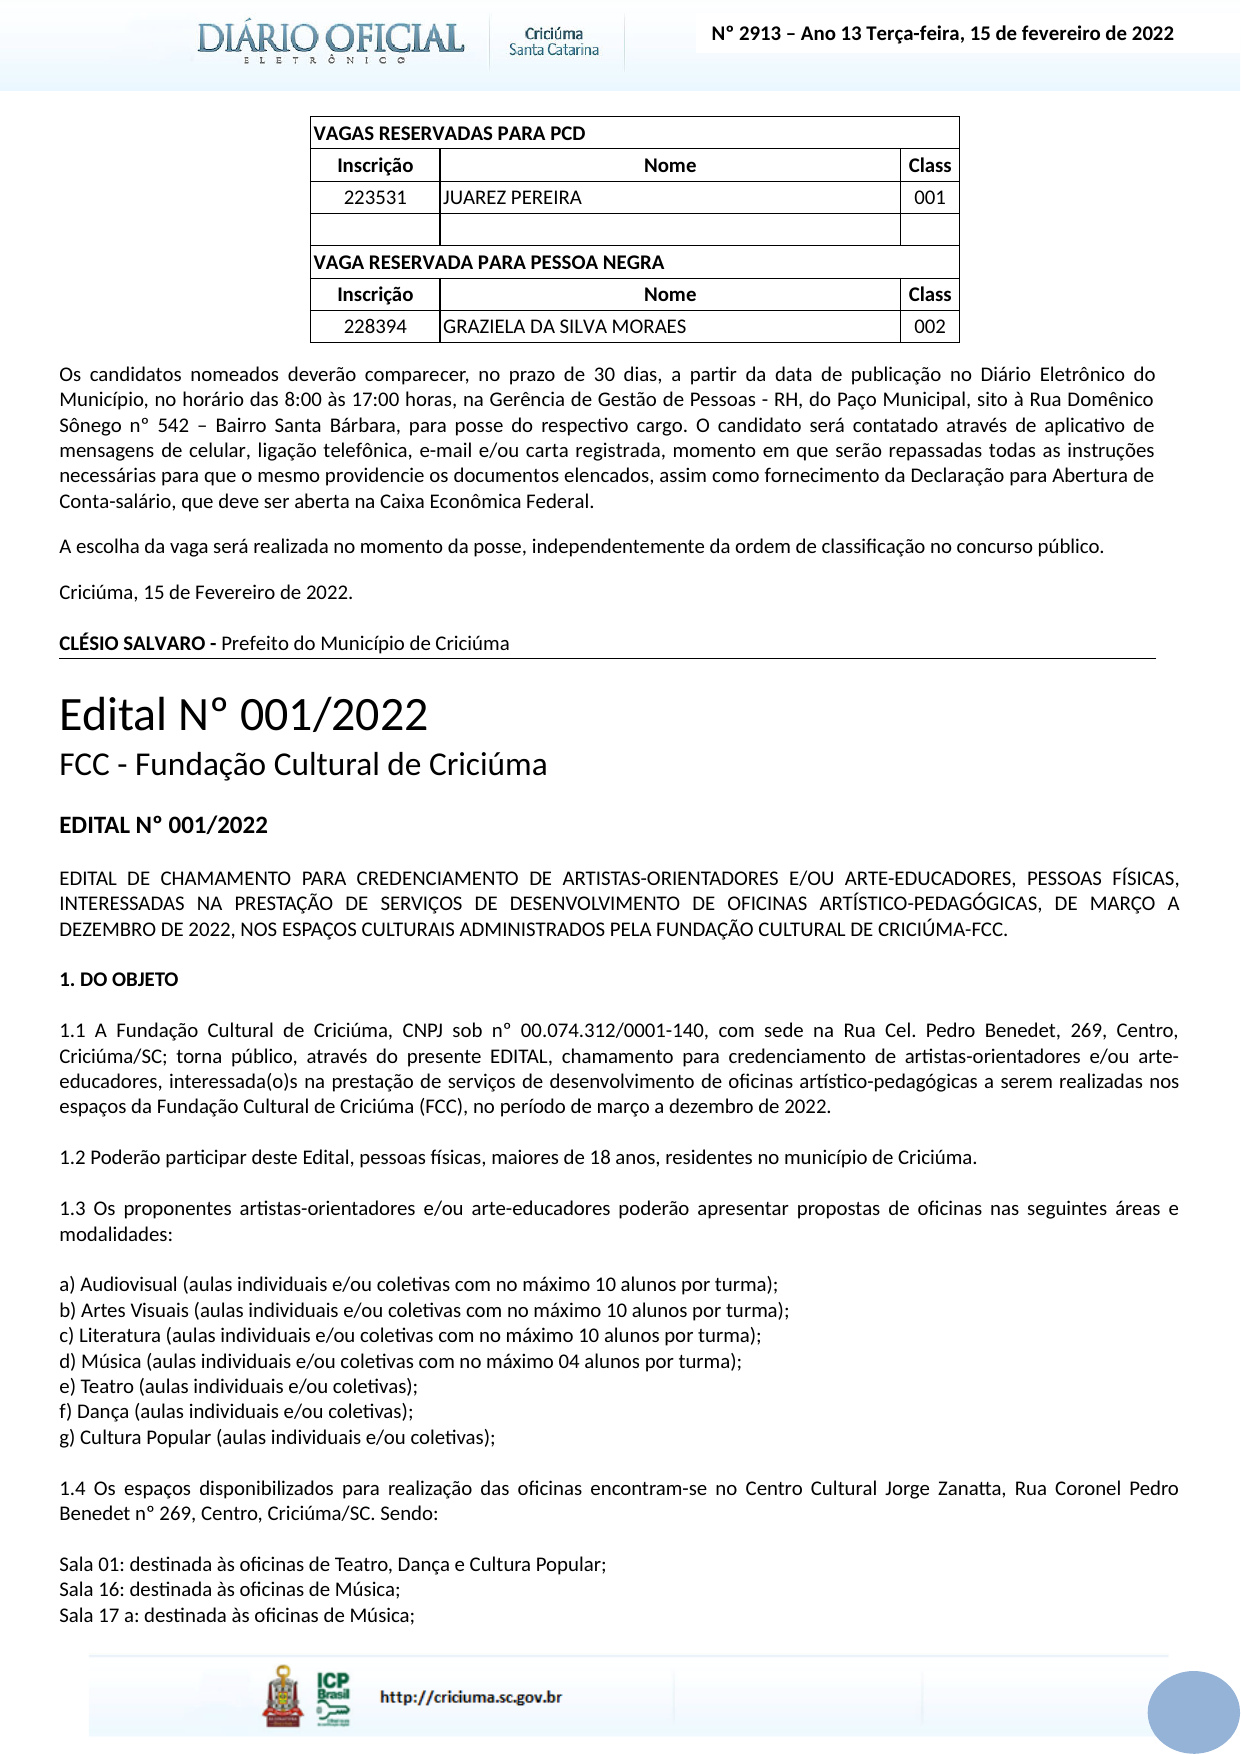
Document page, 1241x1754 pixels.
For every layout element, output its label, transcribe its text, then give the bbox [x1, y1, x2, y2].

text FCC - Fundação Cultural de Criciúma [59, 743, 1181, 783]
text Os candidatos nomeados deverão comparecer, no prazo de 30 dias, a partir da data de publicação no Diário Eletrônico do Município, no horário das 8:00 às 17:00 horas, na Gerência de Gestão de Pessoas - RH, do Paço Municipal, sito à Rua Domênico Sônego nº 542 – Bairro Santa Bárbara, para posse do respectivo cargo. O candidato será contatado através de aplicativo de mensagens de celular, ligação telefônica, e-mail e/ou carta registrada, momento em que serão repassadas todas as instruções necessárias para que o mesmo providencie os documentos elencados, assim como fornecimento da Declaração para Abertura de Conta-salário, que deve ser aberta na Caixa Econômica Federal. [59, 361, 1156, 513]
text CLÉSIO SALVARO - Prefeito do Município de Criciúma [59, 630, 1156, 658]
table_cell JUAREZ PEREIRA [441, 182, 900, 213]
table_cell [441, 214, 900, 245]
table_cell Nome [441, 149, 900, 181]
text 1.2 Poderão participar deste Edital, pessoas físicas, maiores de 18 anos, residentes no município de Criciúma. [59, 1144, 1181, 1170]
table_cell GRAZIELA DA SILVA MORAES [441, 311, 900, 342]
text c) Literatura (aulas individuais e/ou coletivas com no máximo 10 alunos por turma); [59, 1322, 1181, 1348]
table_cell Class [901, 149, 959, 181]
text EDITAL Nº 001/2022 [59, 809, 1181, 839]
text Sala 17 a: destinada às oficinas de Música; [59, 1602, 1181, 1627]
table_cell Inscrição [311, 279, 439, 310]
table_cell [901, 214, 959, 245]
text d) Música (aulas individuais e/ou coletivas com no máximo 04 alunos por turma); [59, 1348, 1181, 1373]
text 1. DO OBJETO [59, 967, 1181, 992]
table_cell Class [901, 279, 959, 310]
text e) Teatro (aulas individuais e/ou coletivas); [59, 1373, 1181, 1399]
text A escolha da vaga será realizada no momento da posse, independentemente da ordem de classificação no concurso público. [59, 534, 1156, 559]
table_cell 001 [901, 182, 959, 213]
table_cell Inscrição [311, 149, 439, 181]
table_cell Nome [441, 279, 900, 310]
text Edital Nº 001/2022 [59, 684, 1181, 743]
text 1.4 Os espaços disponibilizados para realização das oficinas encontram-se no Centro Cultural Jorge Zanatta, Rua Coronel Pedro Benedet nº 269, Centro, Criciúma/SC. Sendo: [59, 1475, 1181, 1526]
text EDITAL DE CHAMAMENTO PARA CREDENCIAMENTO DE ARTISTAS-ORIENTADORES E/OU ARTE-EDUCADORES, PESSOAS FÍSICAS, INTERESSADAS NA PRESTAÇÃO DE SERVIÇOS DE DESENVOLVIMENTO DE OFICINAS ARTÍSTICO-PEDAGÓGICAS, DE MARÇO A DEZEMBRO DE 2022, NOS ESPAÇOS CULTURAIS ADMINISTRADOS PELA FUNDAÇÃO CULTURAL DE CRICIÚMA-FCC. [59, 865, 1181, 941]
text 1.3 Os proponentes artistas-orientadores e/ou arte-educadores poderão apresentar propostas de oficinas nas seguintes áreas e modalidades: [59, 1195, 1181, 1246]
table_cell VAGA RESERVADA PARA PESSOA NEGRA [311, 246, 959, 277]
table_cell 223531 [311, 182, 439, 213]
table_cell 002 [901, 311, 959, 342]
table_cell VAGAS RESERVADAS PARA PCD [311, 117, 959, 148]
text 1.1 A Fundação Cultural de Criciúma, CNPJ sob nº 00.074.312/0001-140, com sede na Rua Cel. Pedro Benedet, 269, Centro, Criciúma/SC; torna público, através do presente EDITAL, chamamento para credenciamento de artistas-orientadores e/ou arte-educadores, interessada(o)s na prestação de serviços de desenvolvimento de oficinas artístico-pedagógicas a serem realizadas nos espaços da Fundação Cultural de Criciúma (FCC), no período de março a dezembro de 2022. [59, 1017, 1181, 1119]
text b) Artes Visuais (aulas individuais e/ou coletivas com no máximo 10 alunos por turma); [59, 1297, 1181, 1322]
text Criciúma, 15 de Fevereiro de 2022. [59, 579, 1156, 605]
text g) Cultura Popular (aulas individuais e/ou coletivas); [59, 1424, 1181, 1449]
text Sala 01: destinada às oficinas de Teatro, Dança e Cultura Popular; [59, 1551, 1181, 1577]
table_cell [311, 214, 439, 245]
text a) Audiovisual (aulas individuais e/ou coletivas com no máximo 10 alunos por turma); [59, 1272, 1181, 1297]
text f) Dança (aulas individuais e/ou coletivas); [59, 1399, 1181, 1424]
table_cell 228394 [311, 311, 439, 342]
text Sala 16: destinada às oficinas de Música; [59, 1577, 1181, 1602]
